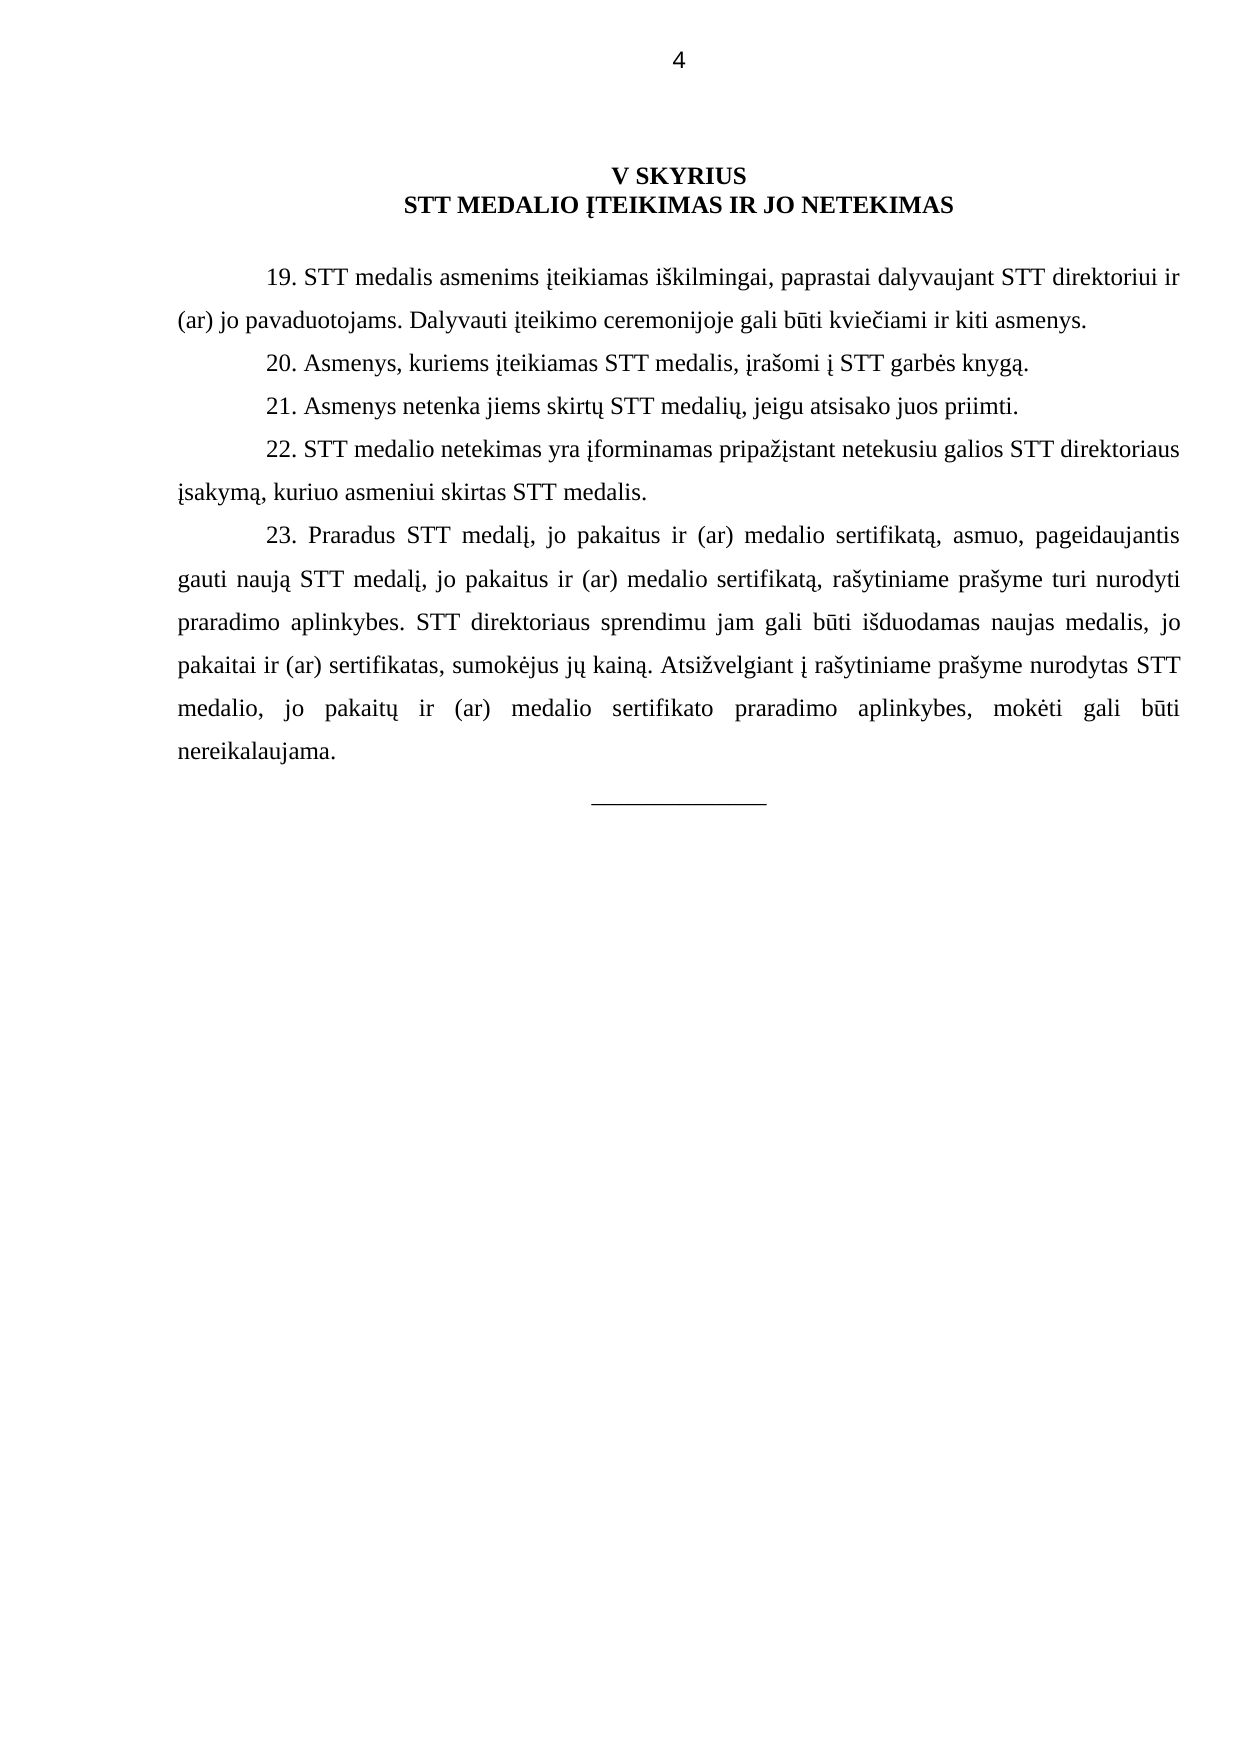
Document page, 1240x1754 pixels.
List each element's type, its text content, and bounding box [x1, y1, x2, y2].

text 21. Asmenys netenka jiems skirtų STT medalių, jeigu atsisako juos priimti. [177, 391, 1181, 420]
text 19. STT medalis asmenims įteikiamas iškilmingai, paprastai dalyvaujant STT direktoriui ir (ar) jo pavaduotojams. Dalyvauti įteikimo ceremonijoje gali būti kviečiami ir kiti asmenys. [177, 262, 1181, 334]
text 22. STT medalio netekimas yra įforminamas pripažįstant netekusiu galios STT direktoriaus įsakymą, kuriuo asmeniui skirtas STT medalis. [177, 434, 1181, 506]
text STT MEDALIO įteikimas ir JO netekimas [177, 190, 1181, 219]
text 23. Praradus STT medalį, jo pakaitus ir (ar) medalio sertifikatą, asmuo, pageidaujantis gauti naują STT medalį, jo pakaitus ir (ar) medalio sertifikatą, rašytiniame prašyme turi nurodyti praradimo aplinkybes. STT direktoriaus sprendimu jam gali būti išduodamas naujas medalis, jo pakaitai ir (ar) sertifikatas, sumokėjus jų kainą. Atsižvelgiant į rašytiniame prašyme nurodytas STT medalio, jo pakaitų ir (ar) medalio sertifikato praradimo aplinkybes, mokėti gali būti nereikalaujama. [177, 521, 1181, 765]
text ______________ [177, 779, 1181, 808]
text 20. Asmenys, kuriems įteikiamas STT medalis, įrašomi į STT garbės knygą. [177, 348, 1181, 377]
text V skyrius [177, 161, 1181, 190]
